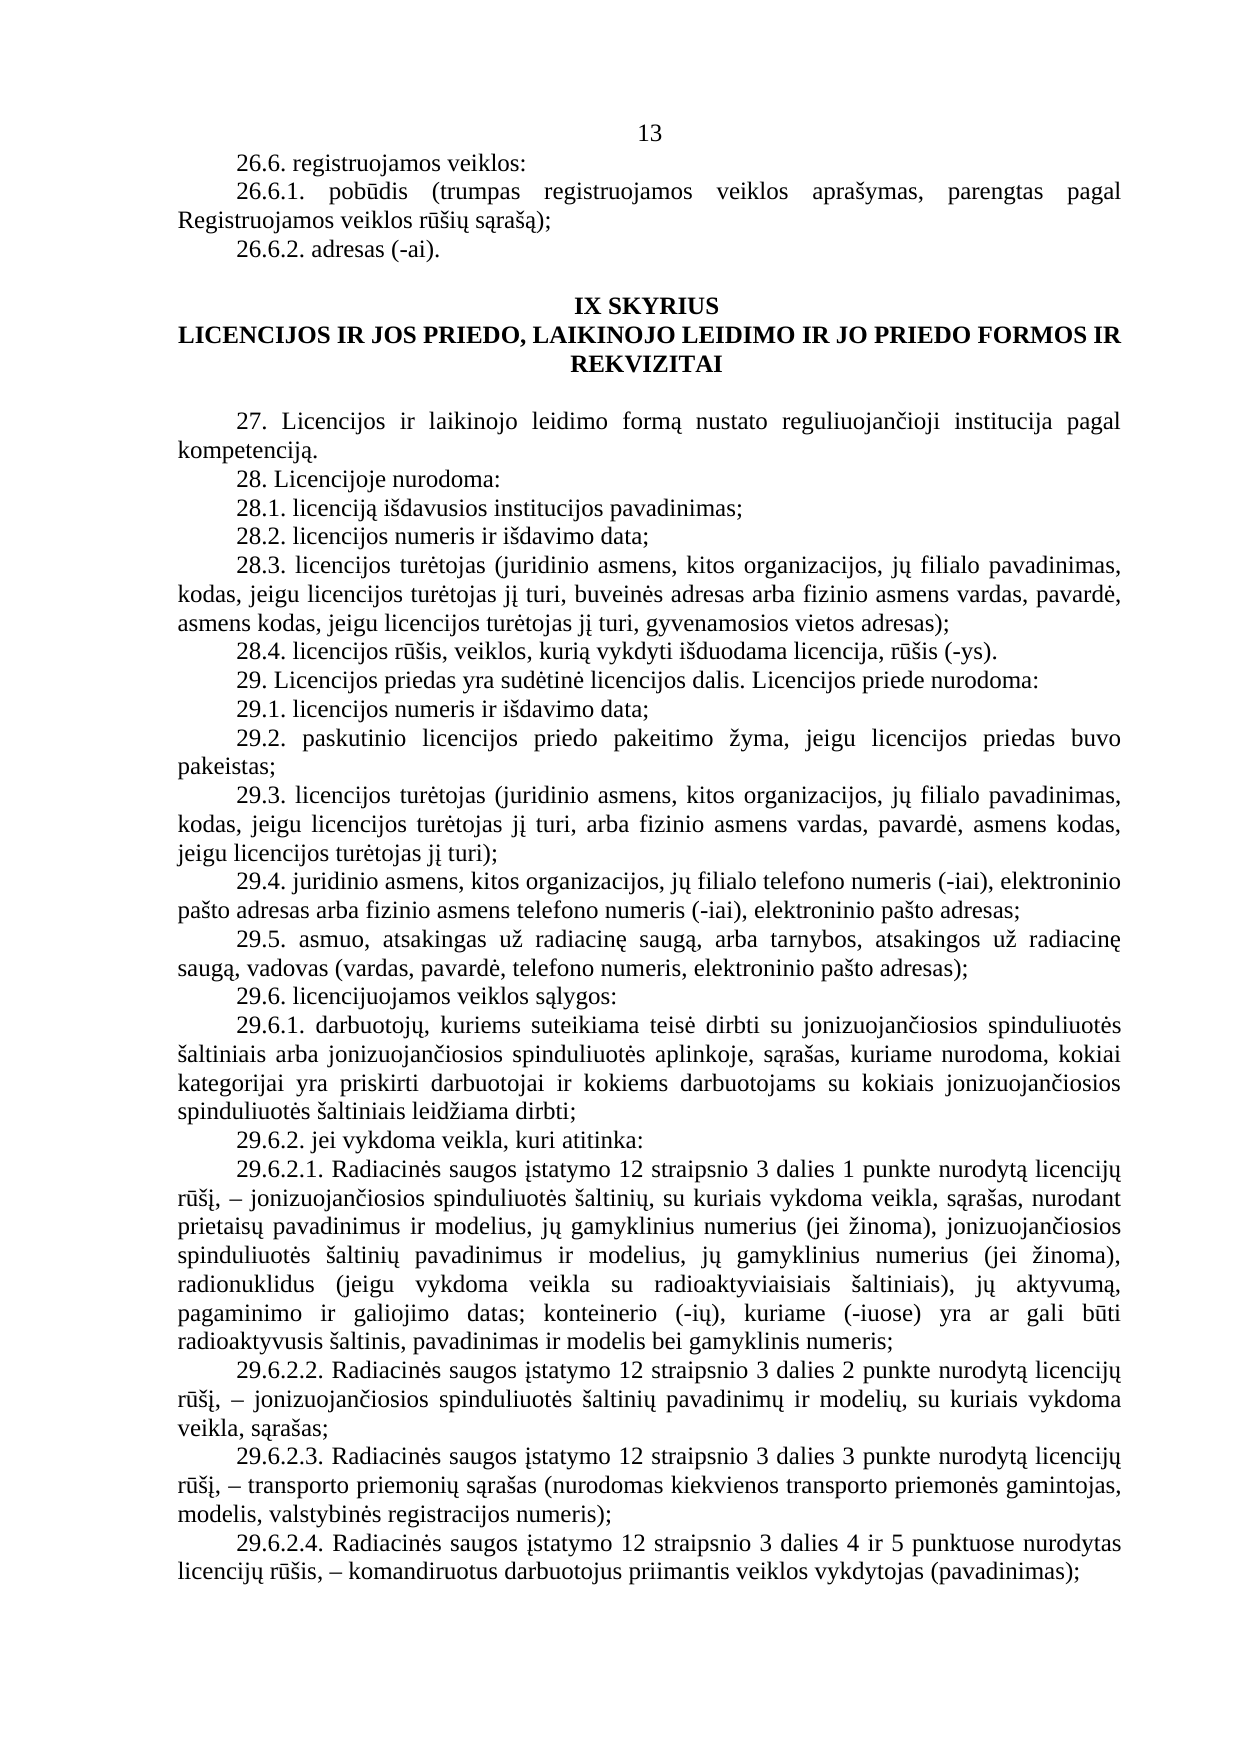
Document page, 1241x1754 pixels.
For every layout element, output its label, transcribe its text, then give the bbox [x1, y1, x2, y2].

text 29.2. paskutinio licencijos priedo pakeitimo žyma, jeigu licencijos priedas buvo pakeistas; [177, 723, 1122, 780]
text 26.6.2. adresas (-ai). [177, 234, 1122, 263]
text 28.1. licenciją išdavusios institucijos pavadinimas; [177, 493, 1122, 521]
text 29.4. juridinio asmens, kitos organizacijos, jų filialo telefono numeris (-iai), elektroninio pašto adresas arba fizinio asmens telefono numeris (-iai), elektroninio pašto adresas; [177, 866, 1122, 924]
text 28.2. licencijos numeris ir išdavimo data; [177, 521, 1122, 550]
text 26.6. registruojamos veiklos: [177, 148, 1122, 176]
text 29. Licencijos priedas yra sudėtinė licencijos dalis. Licencijos priede nurodoma: [177, 665, 1122, 694]
text 29.6.1. darbuotojų, kuriems suteikiama teisė dirbti su jonizuojančiosios spinduliuotės šaltiniais arba jonizuojančiosios spinduliuotės aplinkoje, sąrašas, kuriame nurodoma, kokiai kategorijai yra priskirti darbuotojai ir kokiems darbuotojams su kokiais jonizuojančiosios spinduliuotės šaltiniais leidžiama dirbti; [177, 1010, 1122, 1125]
text 28. Licencijoje nurodoma: [177, 464, 1122, 493]
text 27. Licencijos ir laikinojo leidimo formą nustato reguliuojančioji institucija pagal kompetenciją. [177, 406, 1122, 464]
text 28.4. licencijos rūšis, veiklos, kurią vykdyti išduodama licencija, rūšis (-ys). [177, 636, 1122, 665]
text 29.3. licencijos turėtojas (juridinio asmens, kitos organizacijos, jų filialo pavadinimas, kodas, jeigu licencijos turėtojas jį turi, arba fizinio asmens vardas, pavardė, asmens kodas, jeigu licencijos turėtojas jį turi); [177, 780, 1122, 866]
text 26.6.1. pobūdis (trumpas registruojamos veiklos aprašymas, parengtas pagal Registruojamos veiklos rūšių sąrašą); [177, 176, 1122, 234]
text LICENCIJOS IR JOS PRIEDO, LAIKINOJO LEIDIMO IR JO PRIEDO FORMOS IR REKVIZITAI [177, 320, 1122, 378]
text 29.6.2.2. Radiacinės saugos įstatymo 12 straipsnio 3 dalies 2 punkte nurodytą licencijų rūšį, – jonizuojančiosios spinduliuotės šaltinių pavadinimų ir modelių, su kuriais vykdoma veikla, sąrašas; [177, 1355, 1122, 1441]
text 29.6.2. jei vykdoma veikla, kuri atitinka: [177, 1125, 1122, 1154]
text 29.6.2.4. Radiacinės saugos įstatymo 12 straipsnio 3 dalies 4 ir 5 punktuose nurodytas licencijų rūšis, – komandiruotus darbuotojus priimantis veiklos vykdytojas (pavadinimas); [177, 1528, 1122, 1585]
text 29.6.2.3. Radiacinės saugos įstatymo 12 straipsnio 3 dalies 3 punkte nurodytą licencijų rūšį, – transporto priemonių sąrašas (nurodomas kiekvienos transporto priemonės gamintojas, modelis, valstybinės registracijos numeris); [177, 1441, 1122, 1528]
text 29.1. licencijos numeris ir išdavimo data; [177, 694, 1122, 723]
text IX SKYRIUS [177, 291, 1122, 320]
text 29.6. licencijuojamos veiklos sąlygos: [177, 981, 1122, 1010]
text 29.5. asmuo, atsakingas už radiacinę saugą, arba tarnybos, atsakingos už radiacinę saugą, vadovas (vardas, pavardė, telefono numeris, elektroninio pašto adresas); [177, 924, 1122, 981]
text 29.6.2.1. Radiacinės saugos įstatymo 12 straipsnio 3 dalies 1 punkte nurodytą licencijų rūšį, – jonizuojančiosios spinduliuotės šaltinių, su kuriais vykdoma veikla, sąrašas, nurodant prietaisų pavadinimus ir modelius, jų gamyklinius numerius (jei žinoma), jonizuojančiosios spinduliuotės šaltinių pavadinimus ir modelius, jų gamyklinius numerius (jei žinoma), radionuklidus (jeigu vykdoma veikla su radioaktyviaisiais šaltiniais), jų aktyvumą, pagaminimo ir galiojimo datas; konteinerio (-ių), kuriame (-iuose) yra ar gali būti radioaktyvusis šaltinis, pavadinimas ir modelis bei gamyklinis numeris; [177, 1154, 1122, 1355]
text 28.3. licencijos turėtojas (juridinio asmens, kitos organizacijos, jų filialo pavadinimas, kodas, jeigu licencijos turėtojas jį turi, buveinės adresas arba fizinio asmens vardas, pavardė, asmens kodas, jeigu licencijos turėtojas jį turi, gyvenamosios vietos adresas); [177, 550, 1122, 636]
